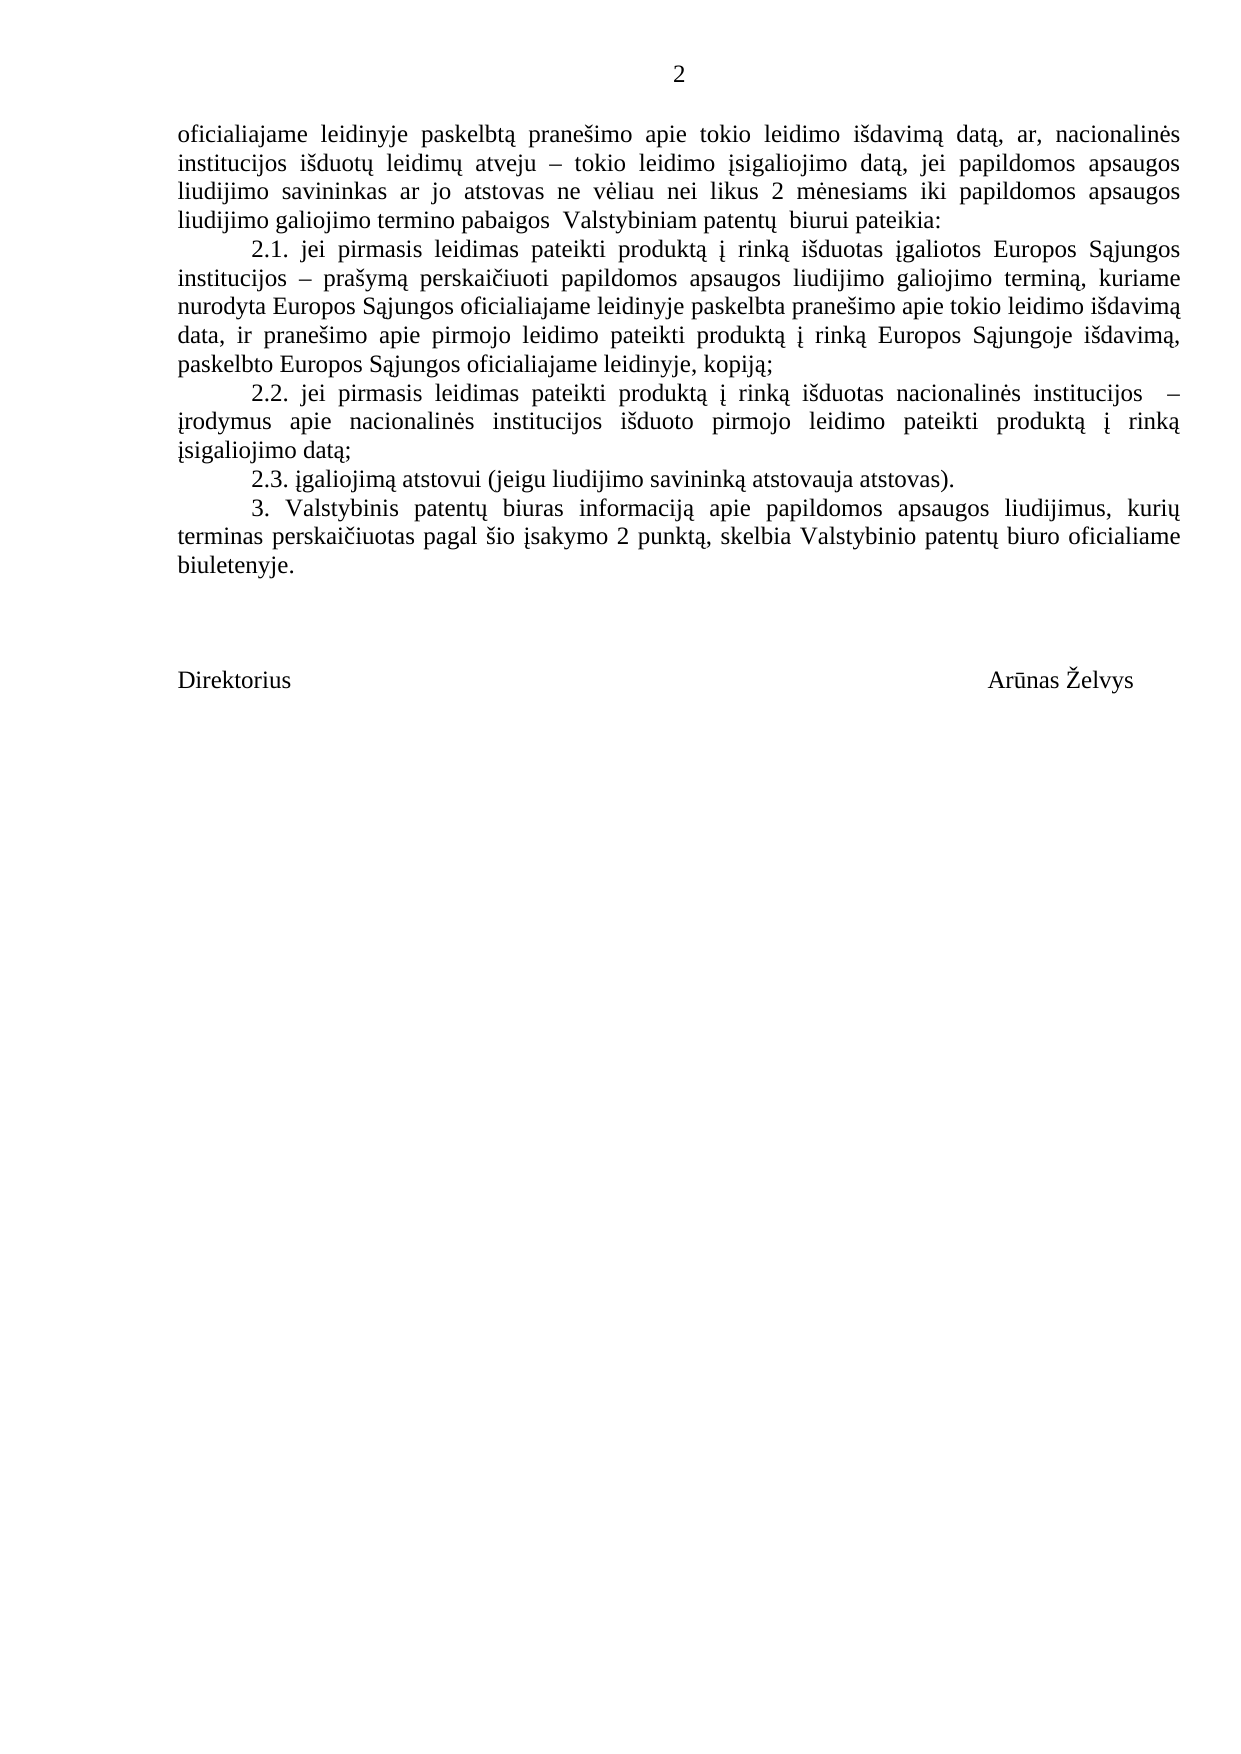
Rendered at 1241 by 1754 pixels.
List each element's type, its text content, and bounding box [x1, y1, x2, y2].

text oficialiajame leidinyje paskelbtą pranešimo apie tokio leidimo išdavimą datą, ar, nacionalinės institucijos išduotų leidimų atveju – tokio leidimo įsigaliojimo datą, jei papildomos apsaugos liudijimo savininkas ar jo atstovas ne vėliau nei likus 2 mėnesiams iki papildomos apsaugos liudijimo galiojimo termino pabaigos Valstybiniam patentų biurui pateikia: [177, 119, 1181, 234]
text 2.1. jei pirmasis leidimas pateikti produktą į rinką išduotas įgaliotos Europos Sąjungos institucijos – prašymą perskaičiuoti papildomos apsaugos liudijimo galiojimo terminą, kuriame nurodyta Europos Sąjungos oficialiajame leidinyje paskelbta pranešimo apie tokio leidimo išdavimą data, ir pranešimo apie pirmojo leidimo pateikti produktą į rinką Europos Sąjungoje išdavimą, paskelbto Europos Sąjungos oficialiajame leidinyje, kopiją; [177, 234, 1181, 378]
text 2.2. jei pirmasis leidimas pateikti produktą į rinką išduotas nacionalinės institucijos – įrodymus apie nacionalinės institucijos išduoto pirmojo leidimo pateikti produktą į rinką įsigaliojimo datą; [177, 378, 1181, 464]
text Direktorius Arūnas Želvys [177, 665, 1181, 694]
text 3. Valstybinis patentų biuras informaciją apie papildomos apsaugos liudijimus, kurių terminas perskaičiuotas pagal šio įsakymo 2 punktą, skelbia Valstybinio patentų biuro oficialiame biuletenyje. [177, 493, 1181, 579]
text 2.3. įgaliojimą atstovui (jeigu liudijimo savininką atstovauja atstovas). [177, 464, 1181, 493]
